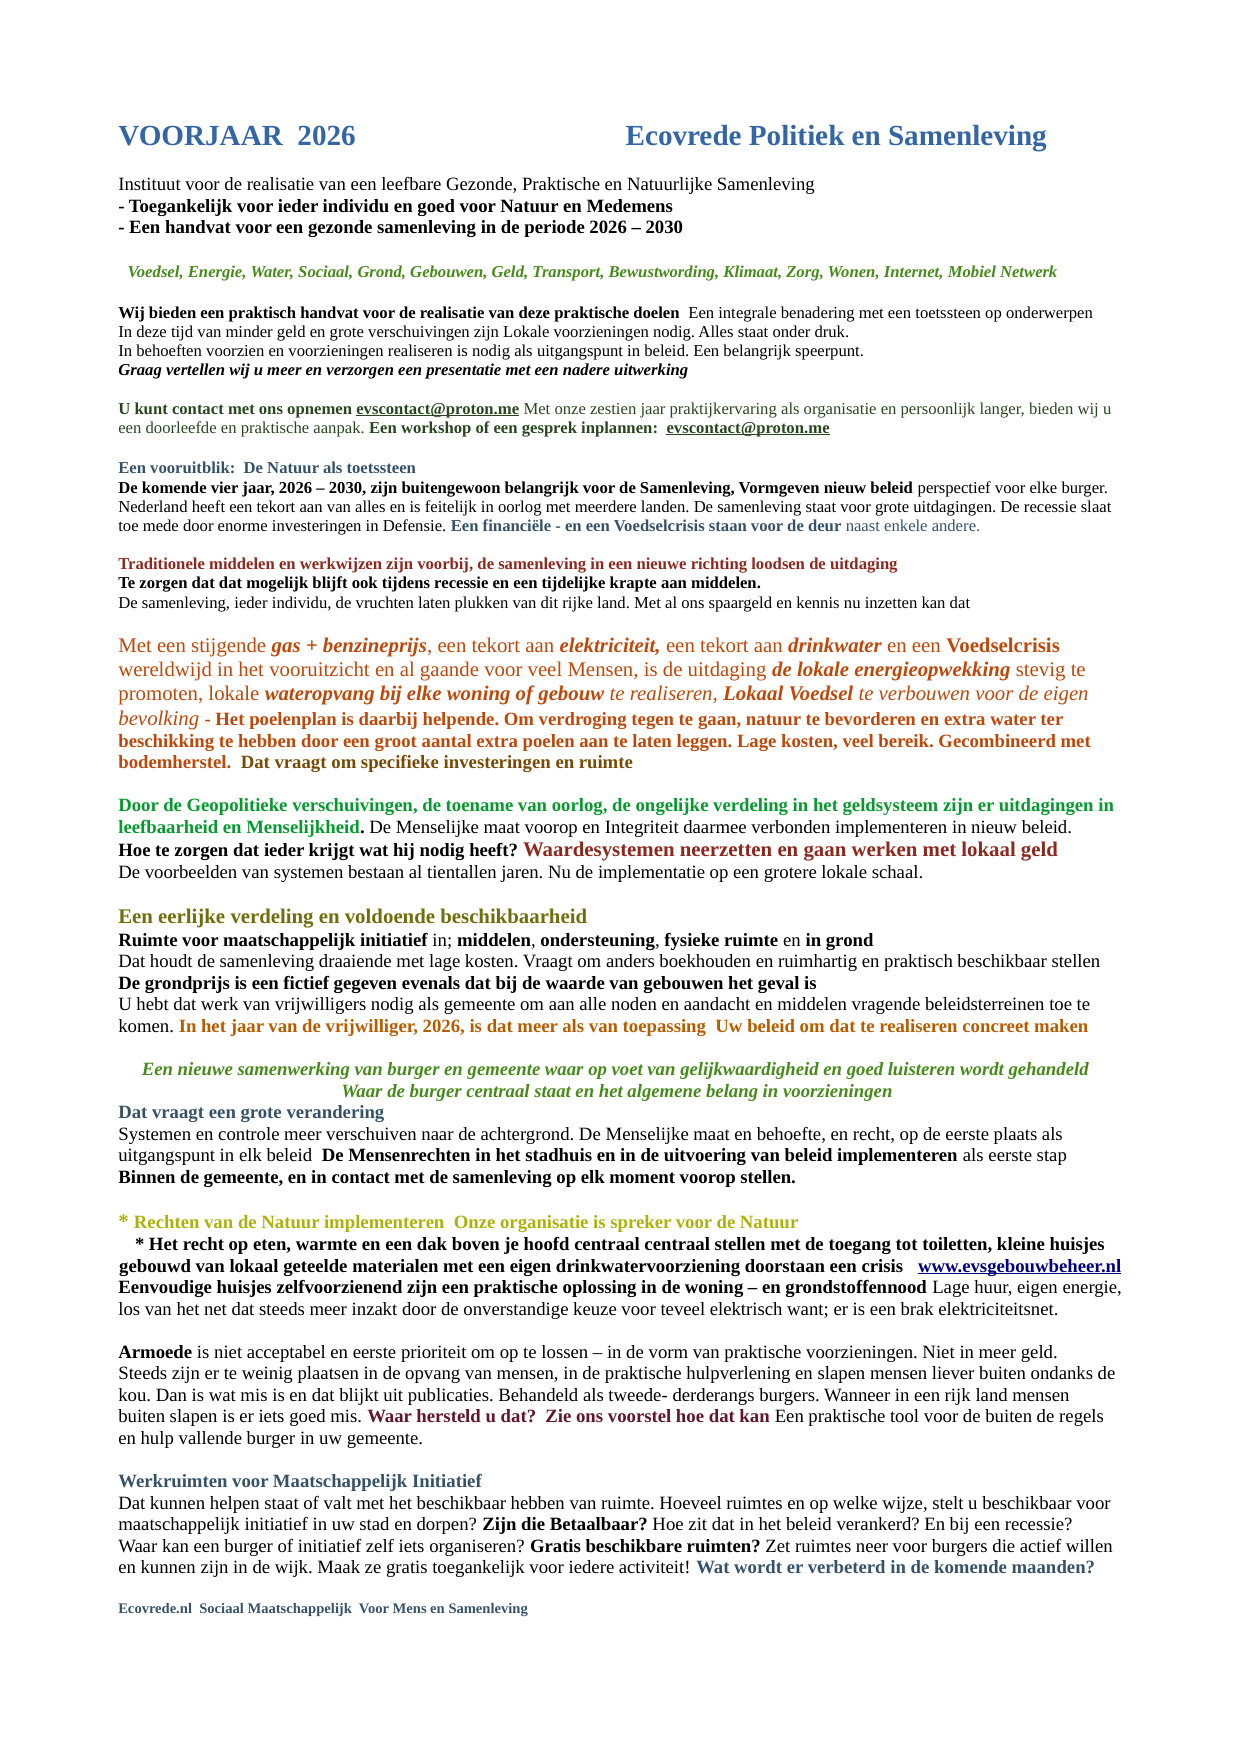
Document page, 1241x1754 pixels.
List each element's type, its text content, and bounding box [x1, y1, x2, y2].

text Graag vertellen wij u meer en verzorgen een presentatie met een nadere uitwerking [118, 360, 1122, 379]
text * Rechten van de Natuur implementeren Onze organisatie is spreker voor de Natuur [118, 1187, 1122, 1233]
text Dat vraagt een grote verandering [118, 1101, 1122, 1123]
text Armoede is niet acceptabel en eerste prioriteit om op te lossen – in de vorm van praktische voorzieningen. Niet in meer geld. Steeds zijn er te weinig plaatsen in de opvang van mensen, in de praktische hulpverlening en slapen mensen liever buiten ondanks de kou. Dan is wat mis is en dat blijkt uit publicaties. Behandeld als tweede- derderangs burgers. Wanneer in een rijk land mensen buiten slapen is er iets goed mis. Waar hersteld u dat? Zie ons voorstel hoe dat kan Een praktische tool voor de buiten de regels en hulp vallende burger in uw gemeente. [118, 1319, 1122, 1448]
text Wij bieden een praktisch handvat voor de realisatie van deze praktische doelen Een integrale benadering met een toetssteen op onderwerpen In deze tijd van minder geld en grote verschuivingen zijn Lokale voorzieningen nodig. Alles staat onder druk. [118, 303, 1122, 341]
text De voorbeelden van systemen bestaan al tientallen jaren. Nu de implementatie op een grotere lokale schaal. [118, 861, 1122, 883]
text VOORJAAR 2026 Ecovrede Politiek en Samenleving [118, 118, 1122, 152]
text - Een handvat voor een gezonde samenleving in de periode 2026 – 2030 [118, 216, 1122, 238]
text Werkruimten voor Maatschappelijk Initiatief [118, 1470, 1122, 1492]
text Een nieuwe samenwerking van burger en gemeente waar op voet van gelijkwaardigheid en goed luisteren wordt gehandeld Waar de burger centraal staat en het algemene belang in voorzieningen [118, 1036, 1122, 1101]
text Traditionele middelen en werkwijzen zijn voorbij, de samenleving in een nieuwe richting loodsen de uitdaging Te zorgen dat dat mogelijk blijft ook tijdens recessie en een tijdelijke krapte aan middelen. De samenleving, ieder individu, de vruchten laten plukken van dit rijke land. Met al ons spaargeld en kennis nu inzetten kan dat Met een stijgende gas + benzineprijs, een tekort aan elektriciteit, een tekort aan drinkwater en een Voedselcrisis wereldwijd in het vooruitzicht en al gaande voor veel Mensen, is de uitdaging de lokale energieopwekking stevig te promoten, lokale wateropvang bij elke woning of gebouw te realiseren, Lokaal Voedsel te verbouwen voor de eigen bevolking - Het poelenplan is daarbij helpende. Om verdroging tegen te gaan, natuur te bevorderen en extra water ter beschikking te hebben door een groot aantal extra poelen aan te laten leggen. Lage kosten, veel bereik. Gecombineerd met bodemherstel. Dat vraagt om specifieke investeringen en ruimte [118, 535, 1122, 773]
text - Toegankelijk voor ieder individu en goed voor Natuur en Medemens [118, 195, 1122, 216]
text Systemen en controle meer verschuiven naar de achtergrond. De Menselijke maat en behoefte, en recht, op de eerste plaats als uitgangspunt in elk beleid De Mensenrechten in het stadhuis en in de uitvoering van beleid implementeren als eerste stap Binnen de gemeente, en in contact met de samenleving op elk moment voorop stellen. [118, 1123, 1122, 1187]
text Voedsel, Energie, Water, Sociaal, Grond, Gebouwen, Geld, Transport, Bewustwording, Klimaat, Zorg, Wonen, Internet, Mobiel Netwerk [118, 238, 1122, 281]
text In behoeften voorzien en voorzieningen realiseren is nodig als uitgangspunt in beleid. Een belangrijk speerpunt. [118, 341, 1122, 360]
text U kunt contact met ons opnemen evscontact@proton.me Met onze zestien jaar praktijkervaring als organisatie en persoonlijk langer, bieden wij u een doorleefde en praktische aanpak. Een workshop of een gesprek inplannen: evscontact@proton.me [118, 379, 1122, 437]
text Een vooruitblik: De Natuur als toetssteen De komende vier jaar, 2026 – 2030, zijn buitengewoon belangrijk voor de Samenleving, Vormgeven nieuw beleid perspectief voor elke burger. Nederland heeft een tekort aan van alles en is feitelijk in oorlog met meerdere landen. De samenleving staat voor grote uitdagingen. De recessie slaat toe mede door enorme investeringen in Defensie. Een financiële - en een Voedselcrisis staan voor de deur naast enkele andere. [118, 458, 1122, 535]
text U hebt dat werk van vrijwilligers nodig als gemeente om aan alle noden en aandacht en middelen vragende beleidsterreinen toe te komen. In het jaar van de vrijwilliger, 2026, is dat meer als van toepassing Uw beleid om dat te realiseren concreet maken [118, 993, 1122, 1036]
text Instituut voor de realisatie van een leefbare Gezonde, Praktische en Natuurlijke Samenleving [118, 152, 1122, 195]
text Door de Geopolitieke verschuivingen, de toename van oorlog, de ongelijke verdeling in het geldsysteem zijn er uitdagingen in leefbaarheid en Menselijkheid. De Menselijke maat voorop en Integriteit daarmee verbonden implementeren in nieuw beleid. [118, 773, 1122, 837]
text Hoe te zorgen dat ieder krijgt wat hij nodig heeft? Waardesystemen neerzetten en gaan werken met lokaal geld [118, 837, 1122, 861]
text Een eerlijke verdeling en voldoende beschikbaarheid Ruimte voor maatschappelijk initiatief in; middelen, ondersteuning, fysieke ruimte en in grond Dat houdt de samenleving draaiende met lage kosten. Vraagt om anders boekhouden en ruimhartig en praktisch beschikbaar stellen [118, 904, 1122, 972]
text * Het recht op eten, warmte en een dak boven je hoofd centraal centraal stellen met de toegang tot toiletten, kleine huisjes gebouwd van lokaal geteelde materialen met een eigen drinkwatervoorziening doorstaan een crisis www.evsgebouwbeheer.nl [118, 1233, 1122, 1276]
text De grondprijs is een fictief gegeven evenals dat bij de waarde van gebouwen het geval is [118, 972, 1122, 993]
text Eenvoudige huisjes zelfvoorzienend zijn een praktische oplossing in de woning – en grondstoffennood Lage huur, eigen energie, los van het net dat steeds meer inzakt door de onverstandige keuze voor teveel elektrisch want; er is een brak elektriciteitsnet. [118, 1276, 1122, 1319]
text Dat kunnen helpen staat of valt met het beschikbaar hebben van ruimte. Hoeveel ruimtes en op welke wijze, stelt u beschikbaar voor maatschappelijk initiatief in uw stad en dorpen? Zijn die Betaalbaar? Hoe zit dat in het beleid verankerd? En bij een recessie? Waar kan een burger of initiatief zelf iets organiseren? Gratis beschikbare ruimten? Zet ruimtes neer voor burgers die actief willen en kunnen zijn in de wijk. Maak ze gratis toegankelijk voor iedere activiteit! Wat wordt er verbeterd in de komende maanden? Ecovrede.nl Sociaal Maatschappelijk Voor Mens en Samenleving [118, 1492, 1122, 1616]
